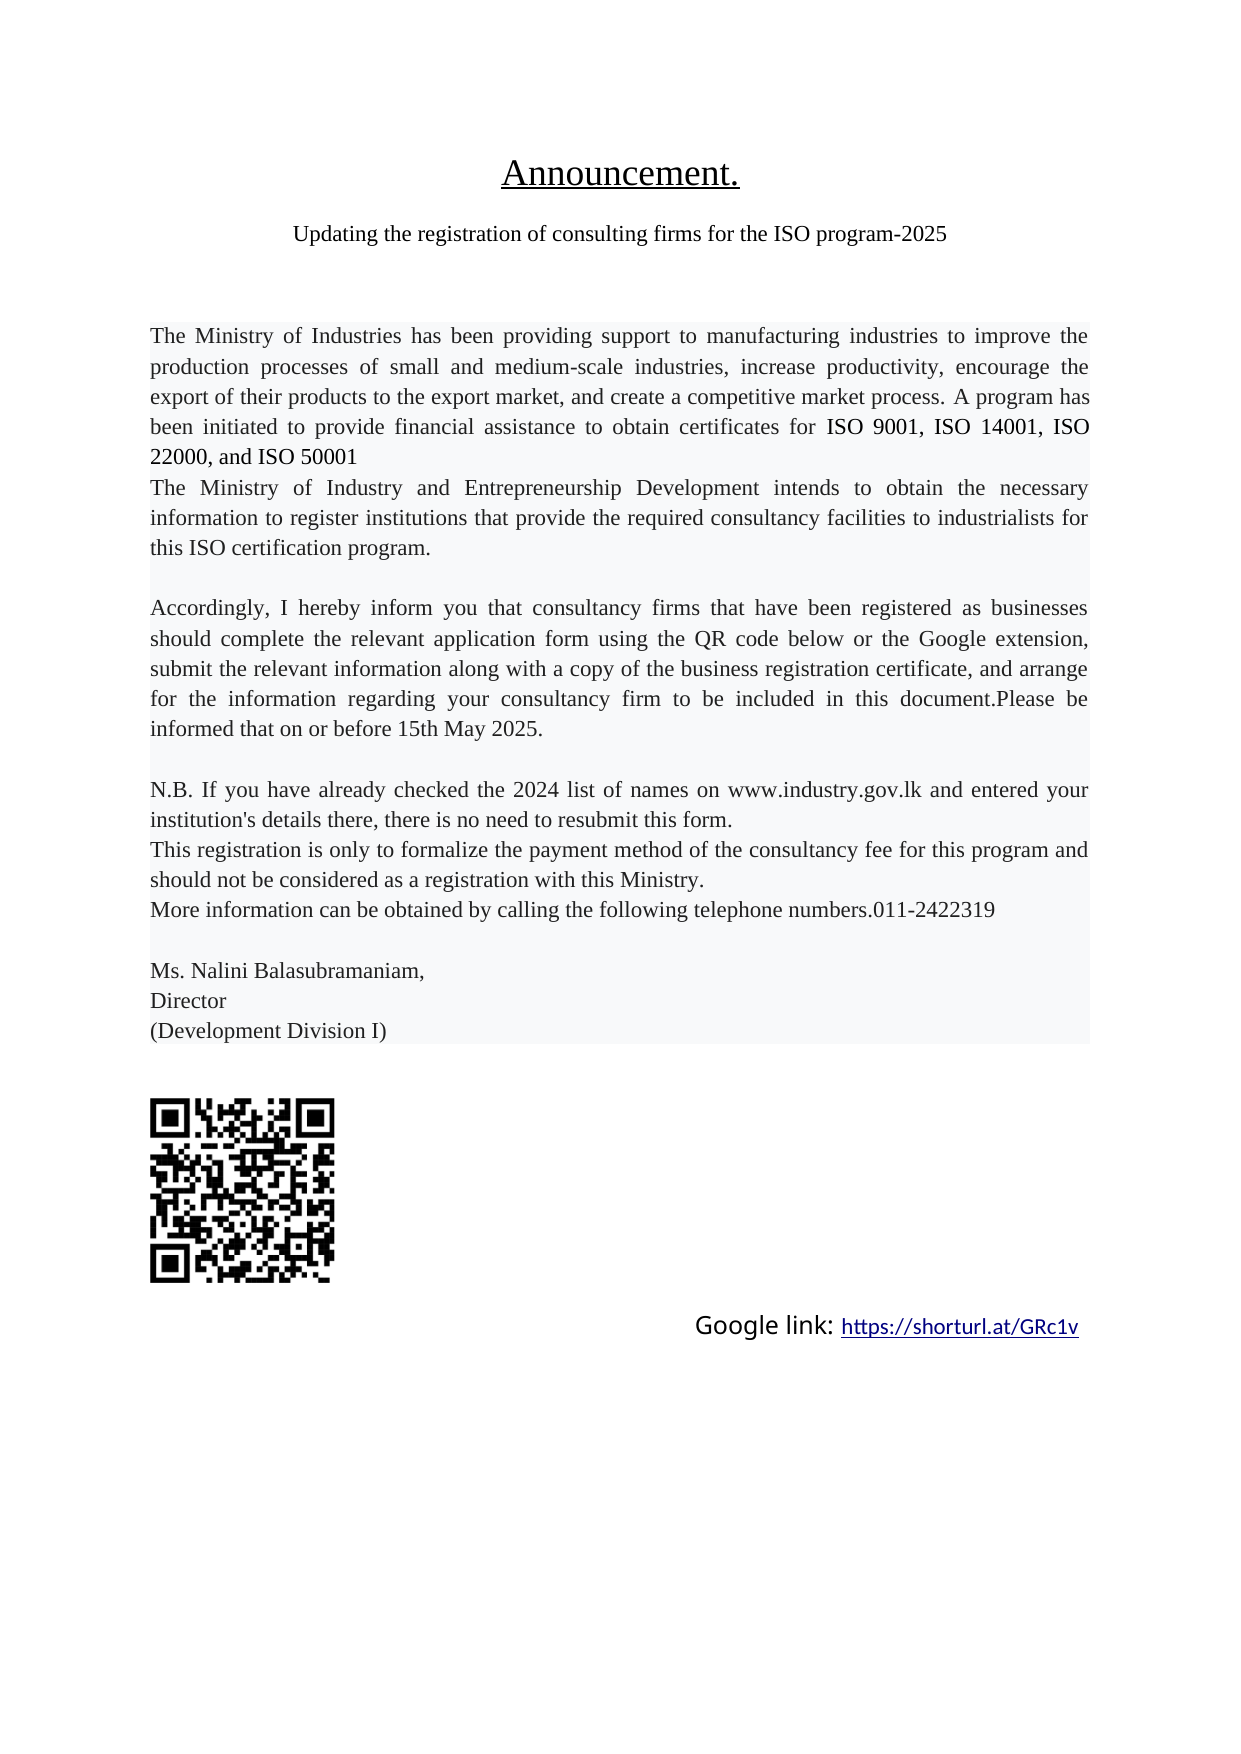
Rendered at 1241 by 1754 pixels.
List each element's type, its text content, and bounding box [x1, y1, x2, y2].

text Ms. Nalini Balasubramaniam, [150, 957, 1090, 983]
text The Ministry of Industry and Entrepreneurship Development intends to obtain the necessary information to register institutions that provide the required consultancy facilities to industrialists for this ISO certification program. [150, 473, 1090, 560]
text Updating the registration of consulting firms for the ISO program-2025 [150, 220, 1090, 247]
text Announcement. [150, 150, 1090, 193]
text The Ministry of Industries has been providing support to manufacturing industries to improve the production processes of small and medium-scale industries, increase productivity, encourage the export of their products to the export market, and create a competitive market process. A program has been initiated to provide financial assistance to obtain certificates for ISO 9001, ISO 14001, ISO 22000, and ISO 50001 [150, 322, 1090, 470]
text N.B. If you have already checked the 2024 list of names on www.industry.gov.lk and entered your institution's details there, there is no need to resubmit this form. [150, 776, 1090, 832]
text (Development Division I) [150, 1017, 1090, 1044]
text This registration is only to formalize the payment method of the consultancy fee for this program and should not be considered as a registration with this Ministry. [150, 836, 1090, 893]
text More information can be obtained by calling the following telephone numbers.011-2422319 [150, 896, 1090, 923]
text Accordingly, I hereby inform you that consultancy firms that have been registered as businesses should complete the relevant application form using the QR code below or the Google extension, submit the relevant information along with a copy of the business registration certificate, and arrange for the information regarding your consultancy firm to be included in this document.Please be informed that on or before 15th May 2025. [150, 594, 1090, 742]
text Director [150, 987, 1090, 1013]
text Google link: https://shorturl.at/GRc1v [150, 1308, 1090, 1342]
